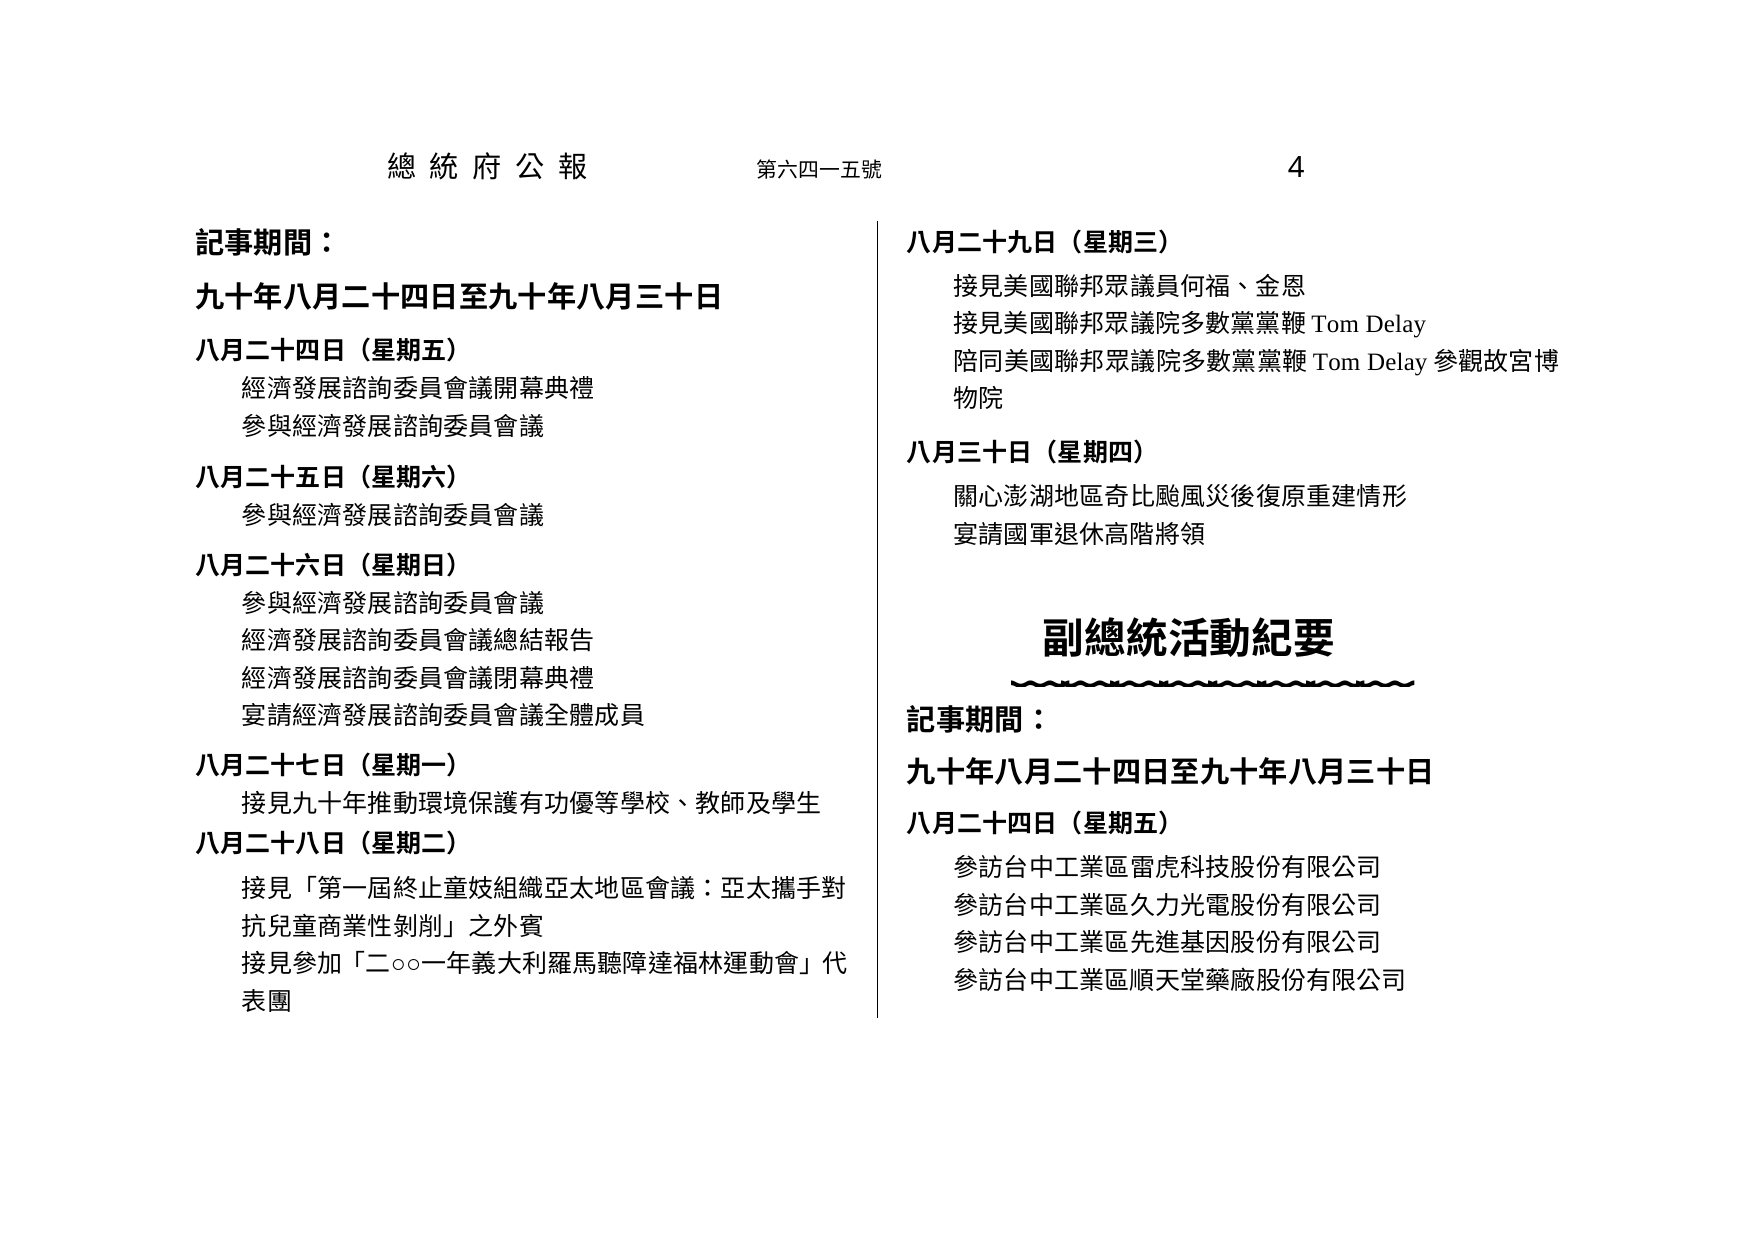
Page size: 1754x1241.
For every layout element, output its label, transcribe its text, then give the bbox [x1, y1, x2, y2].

text 接見「第一屆終止童妓組織亞太地區會議：亞太攜手對抗兒童商業性剝削」之外賓 [242, 867, 847, 942]
text 八月二十四日（星期五） [195, 328, 847, 367]
text 八月三十日（星期四） [907, 428, 1559, 469]
text 參訪台中工業區先進基因股份有限公司 [953, 922, 1559, 959]
table_cell 副總統活動紀要 [1009, 613, 1417, 663]
table_cell ﹏﹏﹏﹏﹏﹏﹏﹏﹏ [1009, 663, 1417, 686]
table_cell [904, 613, 1009, 663]
text 參訪台中工業區順天堂藥廠股份有限公司 [953, 959, 1559, 997]
text 參與經濟發展諮詢委員會議 [242, 405, 847, 442]
text 接見美國聯邦眾議院多數黨黨鞭Tom Delay [953, 303, 1559, 340]
text 八月二十八日（星期二） [195, 819, 847, 861]
text 關心澎湖地區奇比颱風災後復原重建情形 [953, 476, 1559, 513]
text 經濟發展諮詢委員會議閉幕典禮 [242, 657, 847, 694]
text 經濟發展諮詢委員會議開幕典禮 [242, 367, 847, 405]
text 記事期間： [907, 699, 1559, 738]
text 宴請經濟發展諮詢委員會議全體成員 [242, 694, 847, 732]
text 陪同美國聯邦眾議院多數黨黨鞭Tom Delay參觀故宮博物院 [953, 340, 1559, 415]
table_header ﹏﹏﹏﹏﹏﹏﹏﹏﹏ [1009, 588, 1417, 613]
table_cell [904, 663, 1009, 686]
text 八月二十七日（星期一） [195, 744, 847, 782]
text 八月二十五日（星期六） [195, 453, 847, 494]
table_header [904, 588, 1009, 613]
text 經濟發展諮詢委員會議總結報告 [242, 619, 847, 657]
text 參訪台中工業區雷虎科技股份有限公司 [953, 847, 1559, 884]
text 八月二十六日（星期日） [195, 542, 847, 582]
text 參與經濟發展諮詢委員會議 [242, 494, 847, 532]
text 接見美國聯邦眾議員何福、金恩 [953, 265, 1559, 303]
text 八月二十四日（星期五） [907, 801, 1559, 840]
text 九十年八月二十四日至九十年八月三十日 [195, 274, 847, 315]
text 九十年八月二十四日至九十年八月三十日 [907, 751, 1559, 790]
text 八月二十九日（星期三） [907, 222, 1559, 259]
text 參訪台中工業區久力光電股份有限公司 [953, 884, 1559, 922]
text 宴請國軍退休高階將領 [953, 513, 1559, 551]
text 接見參加「二○○一年義大利羅馬聽障達福林運動會」代表團 [242, 942, 847, 1017]
text 參與經濟發展諮詢委員會議 [242, 582, 847, 619]
text 接見九十年推動環境保護有功優等學校、教師及學生 [242, 782, 847, 819]
text 記事期間： [195, 222, 847, 261]
